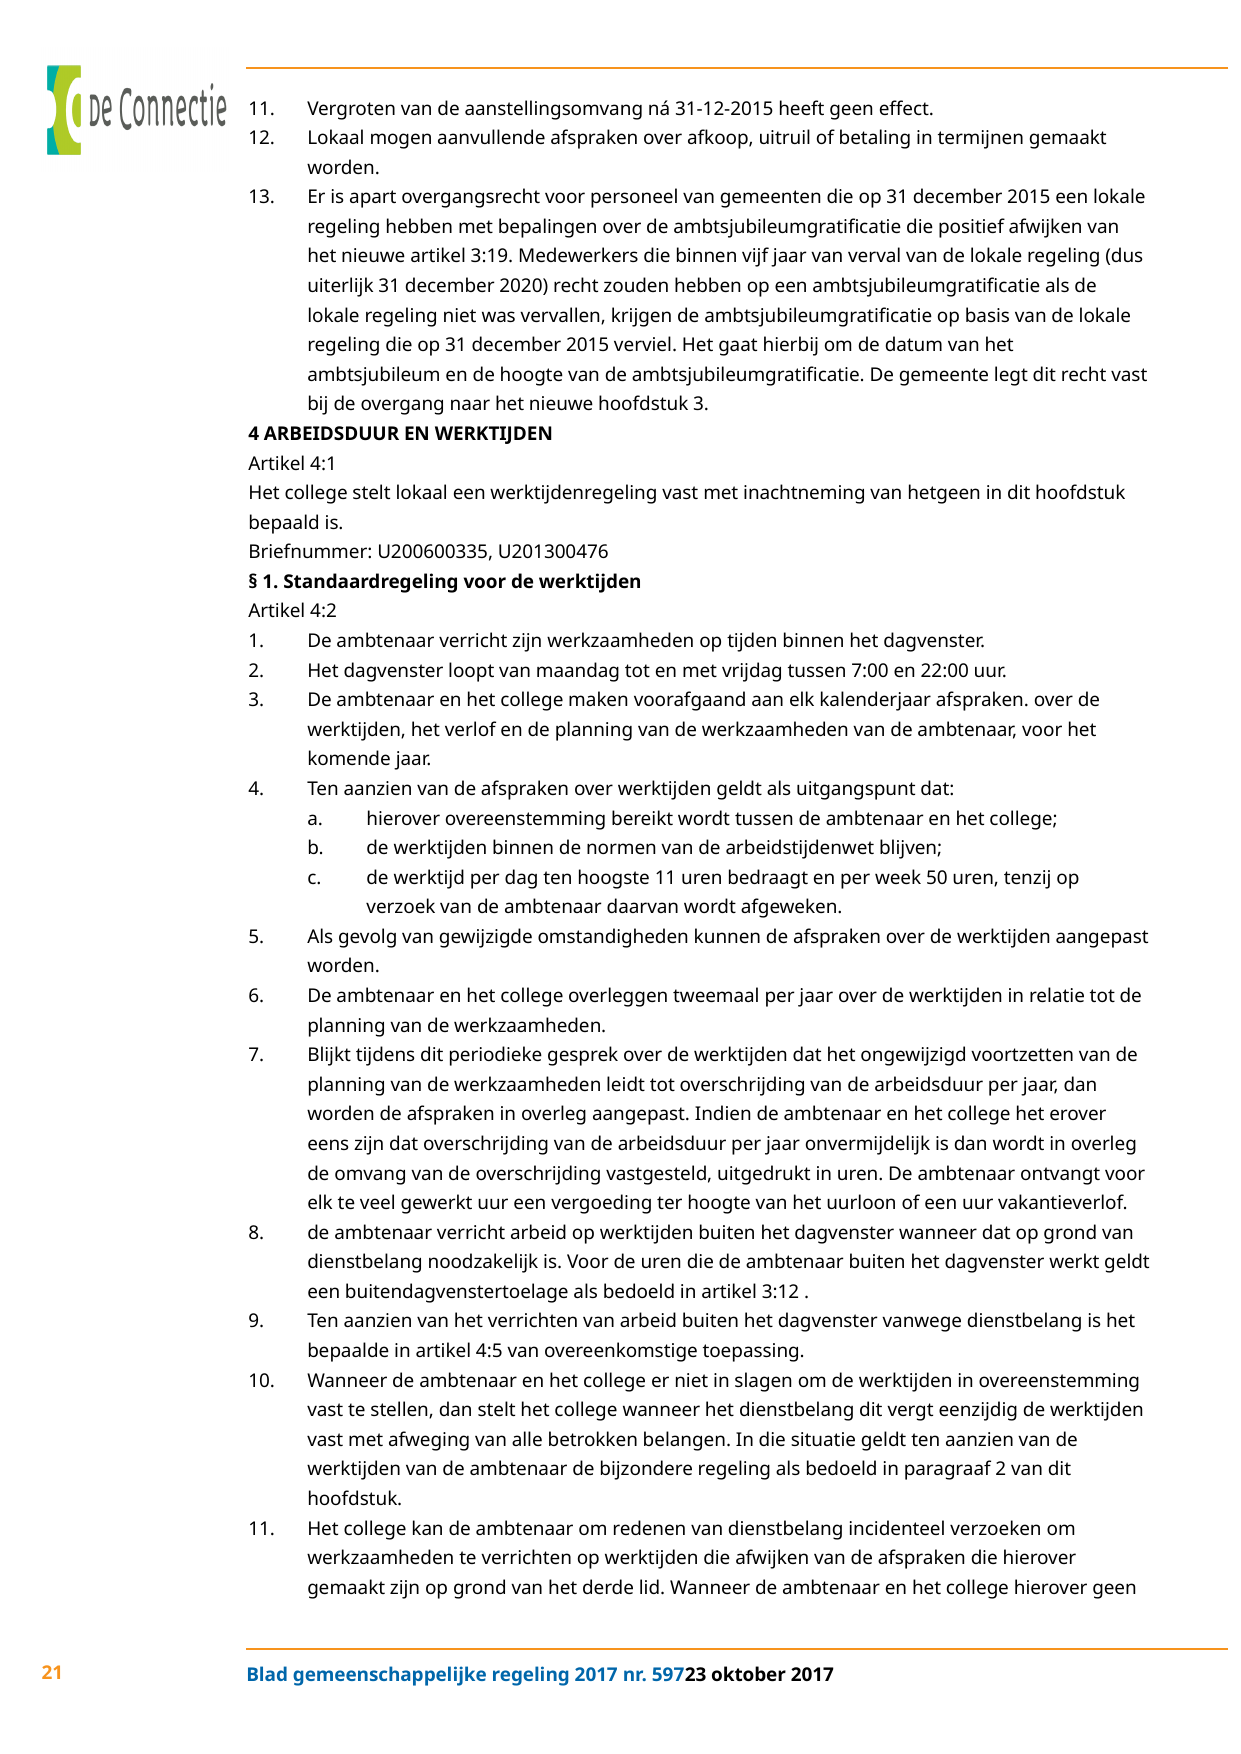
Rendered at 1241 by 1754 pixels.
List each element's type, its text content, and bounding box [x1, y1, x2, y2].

picture [41, 47, 231, 172]
text § 1. Standaardregeling voor de werktijden [248, 568, 1152, 594]
list Als gevolg van gewijzigde omstandigheden kunnen de afspraken over de werktijden aangepast worden. [248, 923, 1152, 978]
text Artikel 4:2 [248, 598, 1152, 623]
list Wanneer de ambtenaar en het college er niet in slagen om de werktijden in overeenstemming vast te stellen, dan stelt het college wanneer het dienstbelang dit vergt eenzijdig de werktijden vast met afweging van alle betrokken belangen. In die situatie geldt ten aanzien van de werktijden van de ambtenaar de bijzondere regeling als bedoeld in paragraaf 2 van dit hoofdstuk. [248, 1367, 1152, 1511]
text Briefnummer: U200600335, U201300476 [248, 538, 1152, 564]
list Lokaal mogen aanvullende afspraken over afkoop, uitruil of betaling in termijnen gemaakt worden. [248, 124, 1152, 180]
list de werktijd per dag ten hoogste 11 uren bedraagt en per week 50 uren, tenzij op verzoek van de ambtenaar daarvan wordt afgeweken. [307, 864, 1152, 919]
list Het college kan de ambtenaar om redenen van dienstbelang incidenteel verzoeken om werkzaamheden te verrichten op werktijden die afwijken van de afspraken die hierover gemaakt zijn op grond van het derde lid. Wanneer de ambtenaar en het college hierover geen [248, 1515, 1152, 1600]
list Ten aanzien van de afspraken over werktijden geldt als uitgangspunt dat: [248, 775, 1152, 801]
text Het college stelt lokaal een werktijdenregeling vast met inachtneming van hetgeen in dit hoofdstuk bepaald is. [248, 479, 1152, 535]
list De ambtenaar verricht zijn werkzaamheden op tijden binnen het dagvenster. [248, 627, 1152, 653]
list Ten aanzien van het verrichten van arbeid buiten het dagvenster vanwege dienstbelang is het bepaalde in artikel 4:5 van overeenkomstige toepassing. [248, 1308, 1152, 1363]
list Blijkt tijdens dit periodieke gesprek over de werktijden dat het ongewijzigd voortzetten van de planning van de werkzaamheden leidt tot overschrijding van de arbeidsduur per jaar, dan worden de afspraken in overleg aangepast. Indien de ambtenaar en het college het erover eens zijn dat overschrijding van de arbeidsduur per jaar onvermijdelijk is dan wordt in overleg de omvang van de overschrijding vastgesteld, uitgedrukt in uren. De ambtenaar ontvangt voor elk te veel gewerkt uur een vergoeding ter hoogte van het uurloon of een uur vakantieverlof. [248, 1041, 1152, 1215]
list Het dagvenster loopt van maandag tot en met vrijdag tussen 7:00 en 22:00 uur. [248, 657, 1152, 683]
text Artikel 4:1 [248, 450, 1152, 476]
list Er is apart overgangsrecht voor personeel van gemeenten die op 31 december 2015 een lokale regeling hebben met bepalingen over de ambtsjubileumgratificatie die positief afwijken van het nieuwe artikel 3:19. Medewerkers die binnen vijf jaar van verval van de lokale regeling (dus uiterlijk 31 december 2020) recht zouden hebben op een ambtsjubileumgratificatie als de lokale regeling niet was vervallen, krijgen de ambtsjubileumgratificatie op basis van de lokale regeling die op 31 december 2015 verviel. Het gaat hierbij om de datum van het ambtsjubileum en de hoogte van de ambtsjubileumgratificatie. De gemeente legt dit recht vast bij de overgang naar het nieuwe hoofdstuk 3. [248, 183, 1152, 416]
list De ambtenaar en het college overleggen tweemaal per jaar over de werktijden in relatie tot de planning van de werkzaamheden. [248, 982, 1152, 1038]
list De ambtenaar en het college maken voorafgaand aan elk kalenderjaar afspraken. over de werktijden, het verlof en de planning van de werkzaamheden van de ambtenaar, voor het komende jaar. [248, 686, 1152, 771]
text 4 ARBEIDSDUUR EN WERKTIJDEN [248, 420, 1152, 446]
list de werktijden binnen de normen van de arbeidstijdenwet blijven; [307, 834, 1152, 860]
list hierover overeenstemming bereikt wordt tussen de ambtenaar en het college; [307, 805, 1152, 831]
list Vergroten van de aanstellingsomvang ná 31-12-2015 heeft geen effect. [248, 95, 1152, 121]
list de ambtenaar verricht arbeid op werktijden buiten het dagvenster wanneer dat op grond van dienstbelang noodzakelijk is. Voor de uren die de ambtenaar buiten het dagvenster werkt geldt een buitendagvenstertoelage als bedoeld in artikel 3:12 . [248, 1219, 1152, 1304]
